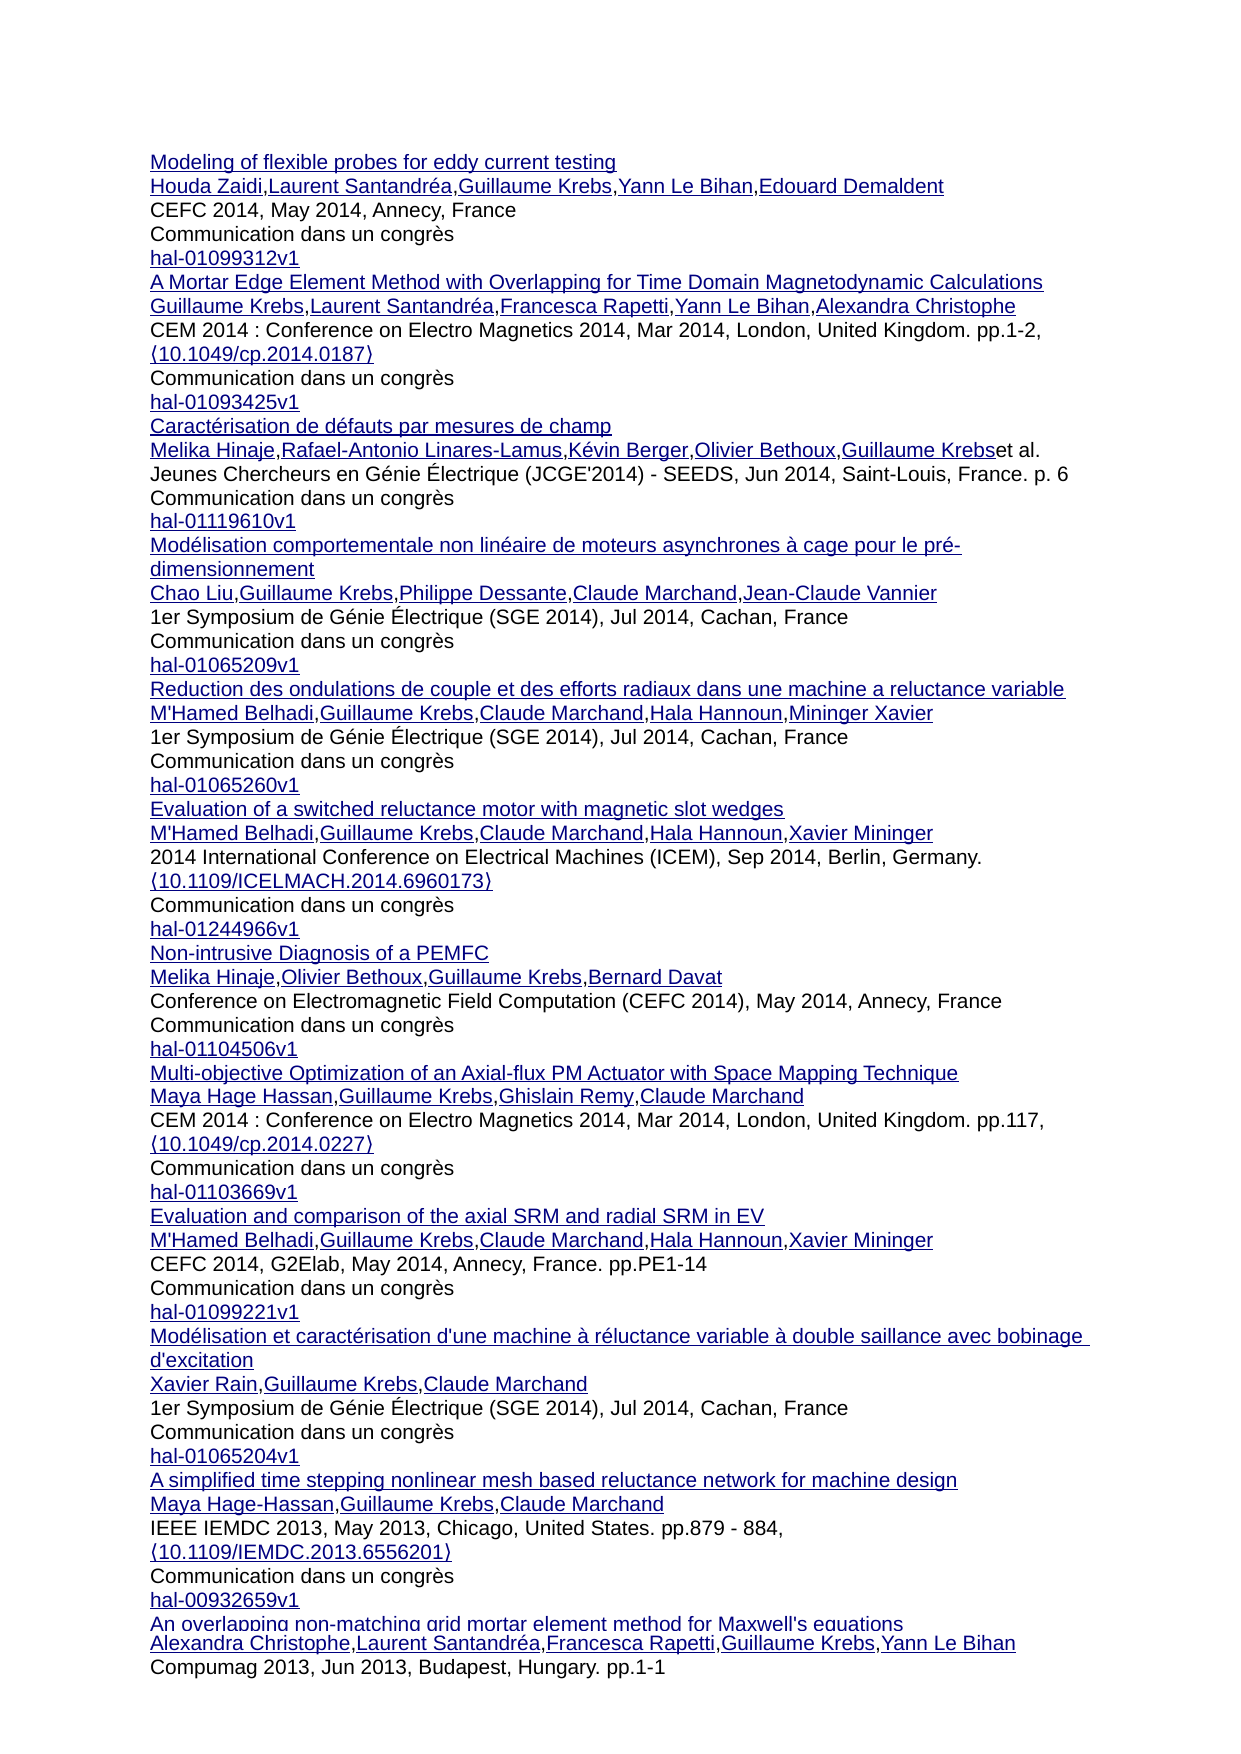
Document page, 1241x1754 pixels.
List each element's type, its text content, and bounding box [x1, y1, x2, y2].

table_cell A simplified time stepping nonlinear mesh based reluctance network for machine design Maya Hage-Hassan,Guillaume Krebs,Claude Marchand IEEE IEMDC 2013, May 2013, Chicago, United States. pp.879 - 884, ⟨10.1109/IEMDC.2013.6556201⟩ Communication dans un congrès hal-00932659v1 [150, 1468, 1090, 1611]
table_cell Reduction des ondulations de couple et des efforts radiaux dans une machine a reluctance variable M'Hamed Belhadi,Guillaume Krebs,Claude Marchand,Hala Hannoun,Mininger Xavier 1er Symposium de Génie Électrique (SGE 2014), Jul 2014, Cachan, France Communication dans un congrès hal-01065260v1 [150, 677, 1090, 797]
table_cell d'excitation Xavier Rain,Guillaume Krebs,Claude Marchand 1er Symposium de Génie Électrique (SGE 2014), Jul 2014, Cachan, France Communication dans un congrès hal-01065204v1 [150, 1346, 1090, 1468]
table_cell Modélisation et caractérisation d'une machine à réluctance variable à double saillance avec bobinage [150, 1324, 1090, 1345]
table_cell Modeling of flexible probes for eddy current testing Houda Zaidi,Laurent Santandréa,Guillaume Krebs,Yann Le Bihan,Edouard Demaldent CEFC 2014, May 2014, Annecy, France Communication dans un congrès hal-01099312v1 [150, 150, 1090, 270]
table_cell Modélisation comportementale non linéaire de moteurs asynchrones à cage pour le pré-dimensionnement Chao Liu,Guillaume Krebs,Philippe Dessante,Claude Marchand,Jean-Claude Vannier 1er Symposium de Génie Électrique (SGE 2014), Jul 2014, Cachan, France Communication dans un congrès hal-01065209v1 [150, 533, 1090, 677]
table_cell A Mortar Edge Element Method with Overlapping for Time Domain Magnetodynamic Calculations Guillaume Krebs,Laurent Santandréa,Francesca Rapetti,Yann Le Bihan,Alexandra Christophe CEM 2014 : Conference on Electro Magnetics 2014, Mar 2014, London, United Kingdom. pp.1-2, ⟨10.1049/cp.2014.0187⟩ Communication dans un congrès hal-01093425v1 [150, 270, 1090, 413]
table_cell Multi-objective Optimization of an Axial-flux PM Actuator with Space Mapping Technique Maya Hage Hassan,Guillaume Krebs,Ghislain Remy,Claude Marchand CEM 2014 : Conference on Electro Magnetics 2014, Mar 2014, London, United Kingdom. pp.117, ⟨10.1049/cp.2014.0227⟩ Communication dans un congrès hal-01103669v1 [150, 1060, 1090, 1204]
table_cell Evaluation of a switched reluctance motor with magnetic slot wedges M'Hamed Belhadi,Guillaume Krebs,Claude Marchand,Hala Hannoun,Xavier Mininger 2014 International Conference on Electrical Machines (ICEM), Sep 2014, Berlin, Germany. ⟨10.1109/ICELMACH.2014.6960173⟩ Communication dans un congrès hal-01244966v1 [150, 797, 1090, 941]
table_cell Non-intrusive Diagnosis of a PEMFC Melika Hinaje,Olivier Bethoux,Guillaume Krebs,Bernard Davat Conference on Electromagnetic Field Computation (CEFC 2014), May 2014, Annecy, France Communication dans un congrès hal-01104506v1 [150, 941, 1090, 1060]
table_cell Evaluation and comparison of the axial SRM and radial SRM in EV M'Hamed Belhadi,Guillaume Krebs,Claude Marchand,Hala Hannoun,Xavier Mininger CEFC 2014, G2Elab, May 2014, Annecy, France. pp.PE1-14 Communication dans un congrès hal-01099221v1 [150, 1204, 1090, 1324]
table_cell An overlapping non-matching grid mortar element method for Maxwell's equations Alexandra Christophe,Laurent Santandréa,Francesca Rapetti,Guillaume Krebs,Yann Le Bihan Compumag 2013, Jun 2013, Budapest, Hungary. pp.1-1 [150, 1611, 1090, 1679]
table_cell Caractérisation de défauts par mesures de champ Melika Hinaje,Rafael-Antonio Linares-Lamus,Kévin Berger,Olivier Bethoux,Guillaume Krebset al. Jeunes Chercheurs en Génie Électrique (JCGE'2014) - SEEDS, Jun 2014, Saint-Louis, France. p. 6 Communication dans un congrès hal-01119610v1 [150, 414, 1090, 533]
